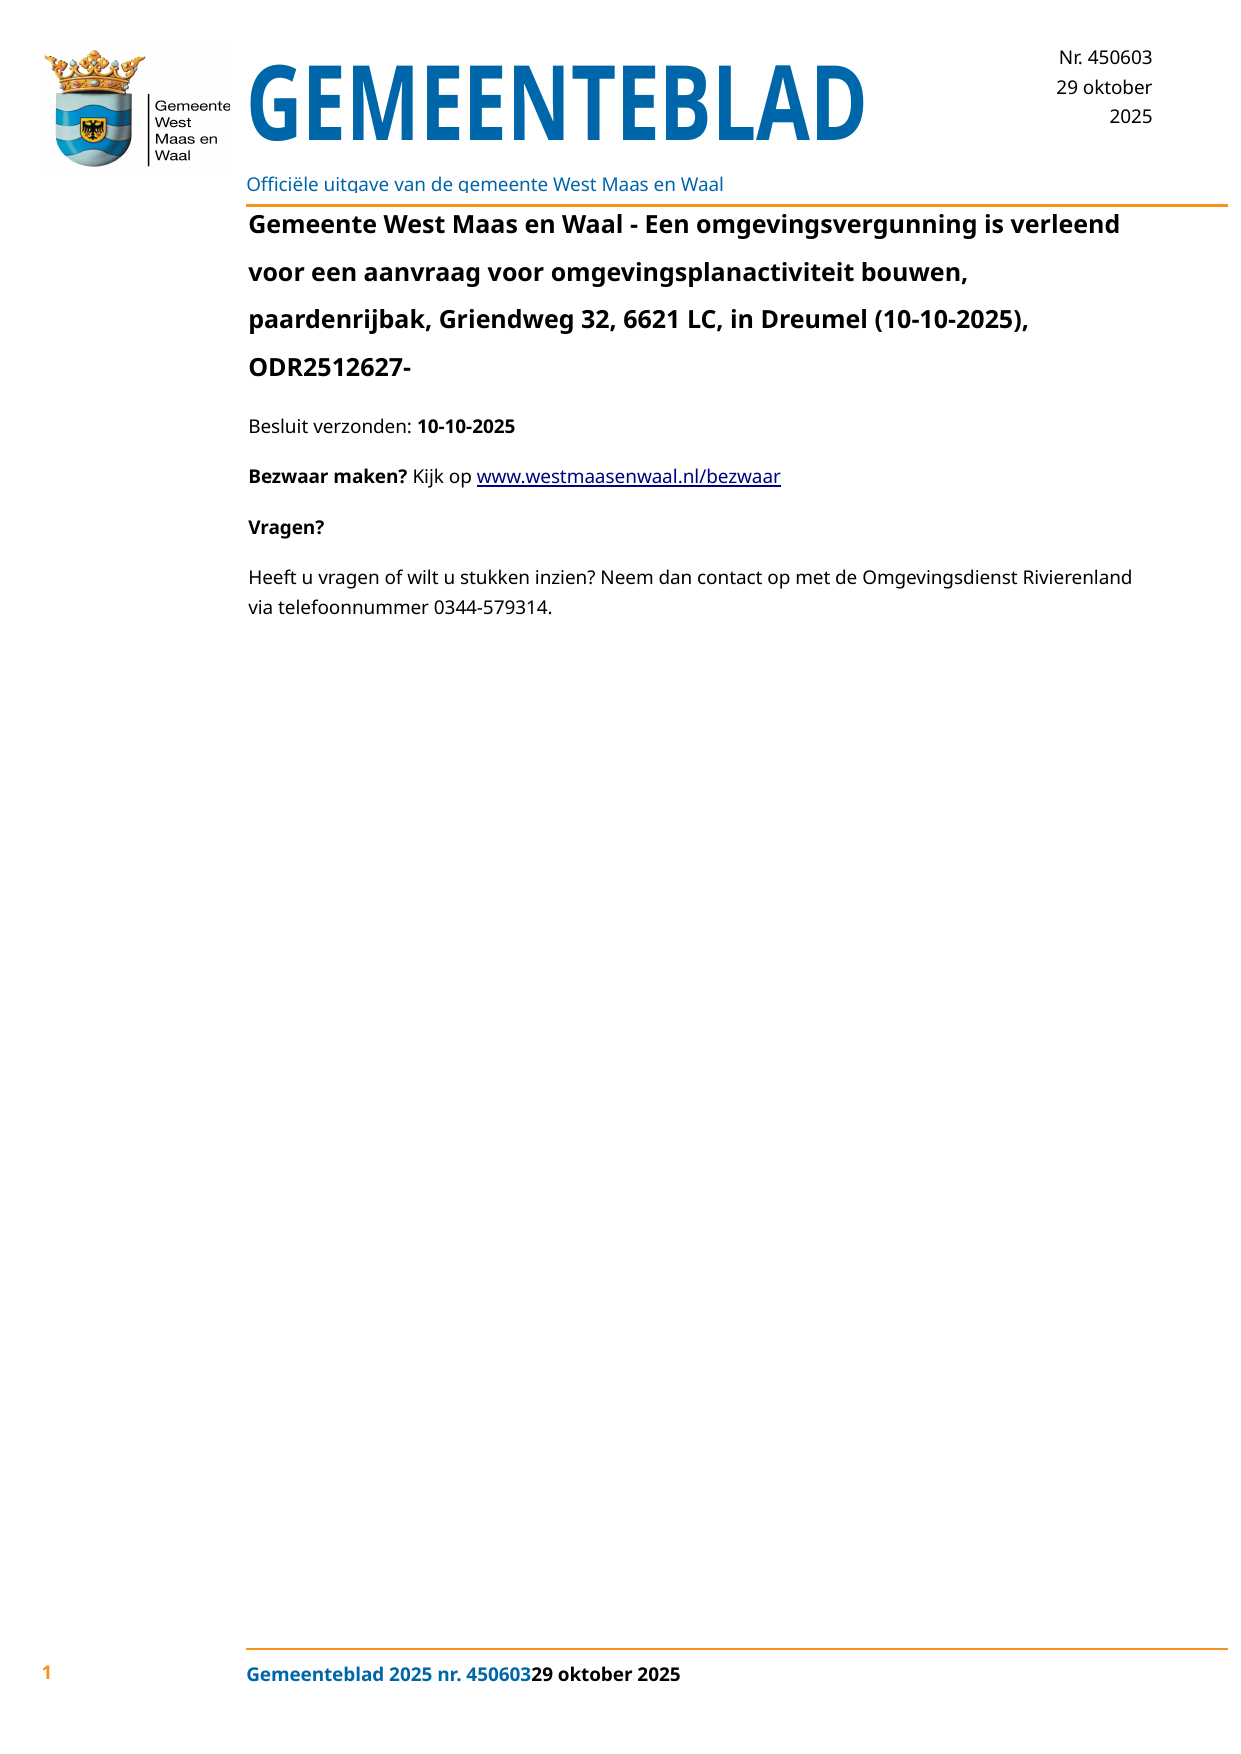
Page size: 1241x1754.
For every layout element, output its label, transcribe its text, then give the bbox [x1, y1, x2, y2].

picture [41, 47, 231, 172]
text Bezwaar maken? Kijk op www.westmaasenwaal.nl/bezwaar [248, 463, 1152, 489]
text Besluit verzonden: 10-10-2025 [248, 413, 1152, 439]
text Vragen? [248, 514, 1152, 540]
text Gemeente West Maas en Waal - Een omgevingsvergunning is verleend voor een aanvraag voor omgevingsplanactiviteit bouwen, paardenrijbak, Griendweg 32, 6621 LC, in Dreumel (10-10-2025), ODR2512627- [248, 207, 1152, 384]
text Heeft u vragen of wilt u stukken inzien? Neem dan contact op met de Omgevingsdienst Rivierenland via telefoonnummer 0344-579314. [248, 564, 1152, 620]
